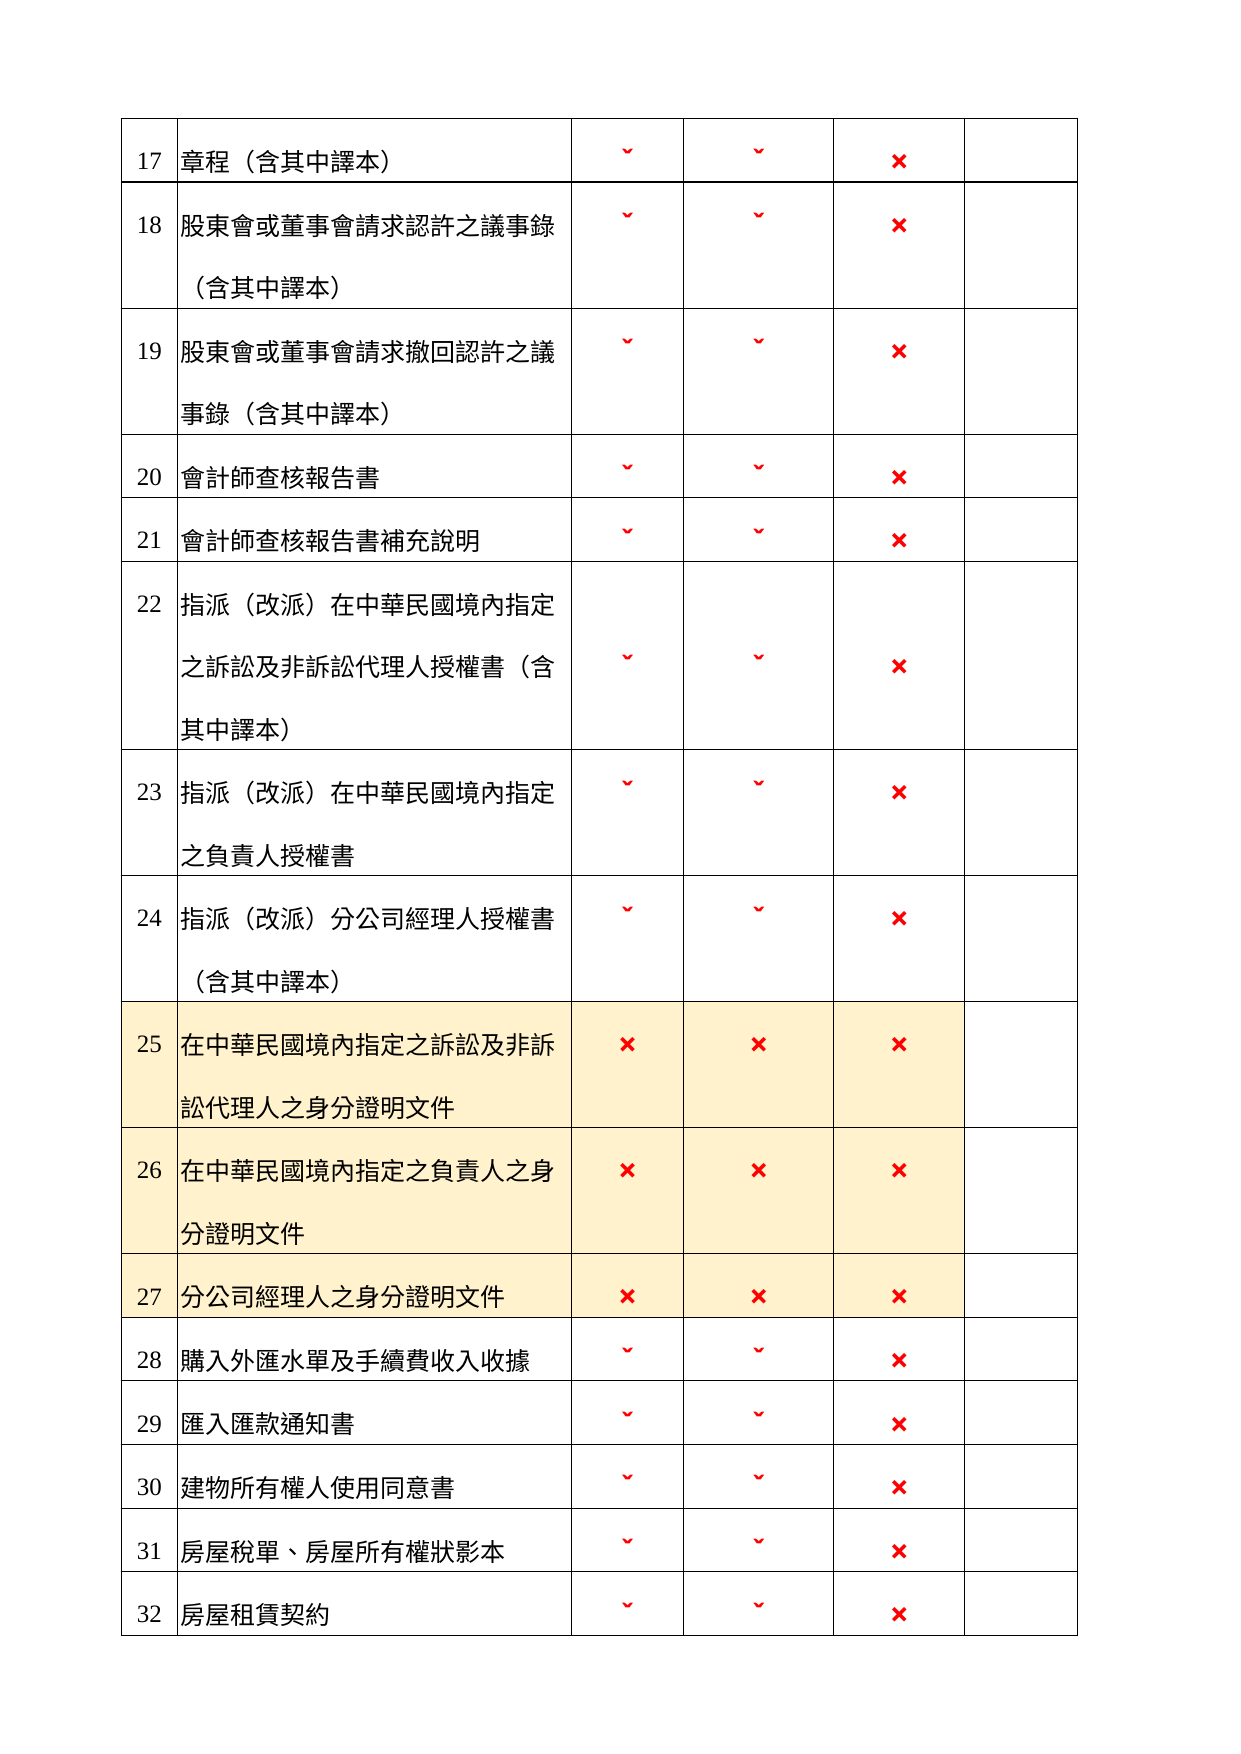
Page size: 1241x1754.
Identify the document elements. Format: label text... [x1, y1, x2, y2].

table_cell ˇ [684, 498, 833, 561]
table_cell 房屋稅單、房屋所有權狀影本 [178, 1509, 571, 1571]
table_cell [965, 1002, 1077, 1127]
table_cell 股東會或董事會請求撤回認許之議事錄（含其中譯本） [178, 309, 571, 433]
table_cell × [834, 309, 964, 433]
table_cell [965, 1572, 1077, 1634]
table_cell 28 [122, 1318, 177, 1380]
table_cell [965, 1128, 1077, 1253]
table_cell 21 [122, 498, 177, 561]
table_cell 30 [122, 1445, 177, 1507]
table_cell 27 [122, 1254, 177, 1317]
table_cell 購入外匯水單及手續費收入收據 [178, 1318, 571, 1380]
table_cell 指派（改派）在中華民國境內指定之負責人授權書 [178, 750, 571, 875]
table_cell ˇ [572, 309, 683, 433]
table_cell × [834, 1509, 964, 1571]
table_cell × [684, 1254, 833, 1317]
table_cell 匯入匯款通知書 [178, 1381, 571, 1444]
table_cell 會計師查核報告書 [178, 435, 571, 497]
table_cell × [684, 1128, 833, 1253]
table_cell × [834, 498, 964, 561]
table_cell 指派（改派）分公司經理人授權書（含其中譯本） [178, 876, 571, 1001]
table_cell ˇ [572, 562, 683, 749]
table_cell [965, 1445, 1077, 1507]
table_cell 19 [122, 309, 177, 433]
table_cell ˇ [572, 1509, 683, 1571]
table_cell ˇ [572, 498, 683, 561]
table_cell 房屋租賃契約 [178, 1572, 571, 1634]
table_cell × [834, 1002, 964, 1127]
table_cell ˇ [572, 183, 683, 307]
table_cell ˇ [684, 309, 833, 433]
table_cell × [834, 183, 964, 307]
table_cell × [572, 1254, 683, 1317]
table_cell 指派（改派）在中華民國境內指定之訴訟及非訴訟代理人授權書（含其中譯本） [178, 562, 571, 749]
table_cell [965, 750, 1077, 875]
table_cell [965, 1254, 1077, 1317]
table_cell × [684, 1002, 833, 1127]
table_cell × [834, 1128, 964, 1253]
table_cell 18 [122, 183, 177, 307]
table_cell 分公司經理人之身分證明文件 [178, 1254, 571, 1317]
table_cell × [834, 750, 964, 875]
table_cell ˇ [572, 1445, 683, 1507]
table_cell × [834, 1318, 964, 1380]
table_cell [965, 183, 1077, 307]
table_cell [965, 309, 1077, 433]
table_cell ˇ [572, 876, 683, 1001]
table_cell × [834, 1445, 964, 1507]
table_cell [965, 876, 1077, 1001]
table_cell [965, 562, 1077, 749]
table_cell 股東會或董事會請求認許之議事錄（含其中譯本） [178, 183, 571, 307]
table_cell ˇ [684, 183, 833, 307]
table_cell 20 [122, 435, 177, 497]
table_cell 22 [122, 562, 177, 749]
table_cell × [572, 1128, 683, 1253]
table_cell 17 [122, 119, 177, 181]
table_cell 31 [122, 1509, 177, 1571]
table_cell ˇ [684, 1445, 833, 1507]
table_cell [965, 498, 1077, 561]
table_cell ˇ [684, 876, 833, 1001]
table_cell ˇ [572, 1381, 683, 1444]
table_cell ˇ [684, 1381, 833, 1444]
table_cell × [834, 562, 964, 749]
table_cell ˇ [572, 1318, 683, 1380]
table_cell × [834, 876, 964, 1001]
table_cell × [834, 1381, 964, 1444]
table_cell ˇ [684, 1572, 833, 1634]
table_cell ˇ [684, 1318, 833, 1380]
table_cell 24 [122, 876, 177, 1001]
table_cell [965, 1318, 1077, 1380]
table_cell [965, 1381, 1077, 1444]
table_cell 章程（含其中譯本） [178, 119, 571, 181]
table_cell 32 [122, 1572, 177, 1634]
table_cell × [834, 119, 964, 181]
table_cell ˇ [572, 1572, 683, 1634]
table_cell 25 [122, 1002, 177, 1127]
table_cell 在中華民國境內指定之訴訟及非訴訟代理人之身分證明文件 [178, 1002, 571, 1127]
table_cell [965, 435, 1077, 497]
table_cell ˇ [572, 119, 683, 181]
table_cell ˇ [684, 435, 833, 497]
table_cell [965, 119, 1077, 181]
table_cell × [834, 435, 964, 497]
table_cell 會計師查核報告書補充說明 [178, 498, 571, 561]
table_cell ˇ [684, 562, 833, 749]
table_cell ˇ [572, 435, 683, 497]
table_cell × [834, 1572, 964, 1634]
table_cell ˇ [684, 119, 833, 181]
table_cell 在中華民國境內指定之負責人之身分證明文件 [178, 1128, 571, 1253]
table_cell × [572, 1002, 683, 1127]
table_cell ˇ [684, 750, 833, 875]
table_cell 建物所有權人使用同意書 [178, 1445, 571, 1507]
table_cell ˇ [684, 1509, 833, 1571]
table_cell 29 [122, 1381, 177, 1444]
table_cell [965, 1509, 1077, 1571]
table_cell 23 [122, 750, 177, 875]
table_cell × [834, 1254, 964, 1317]
table_cell 26 [122, 1128, 177, 1253]
table_cell ˇ [572, 750, 683, 875]
